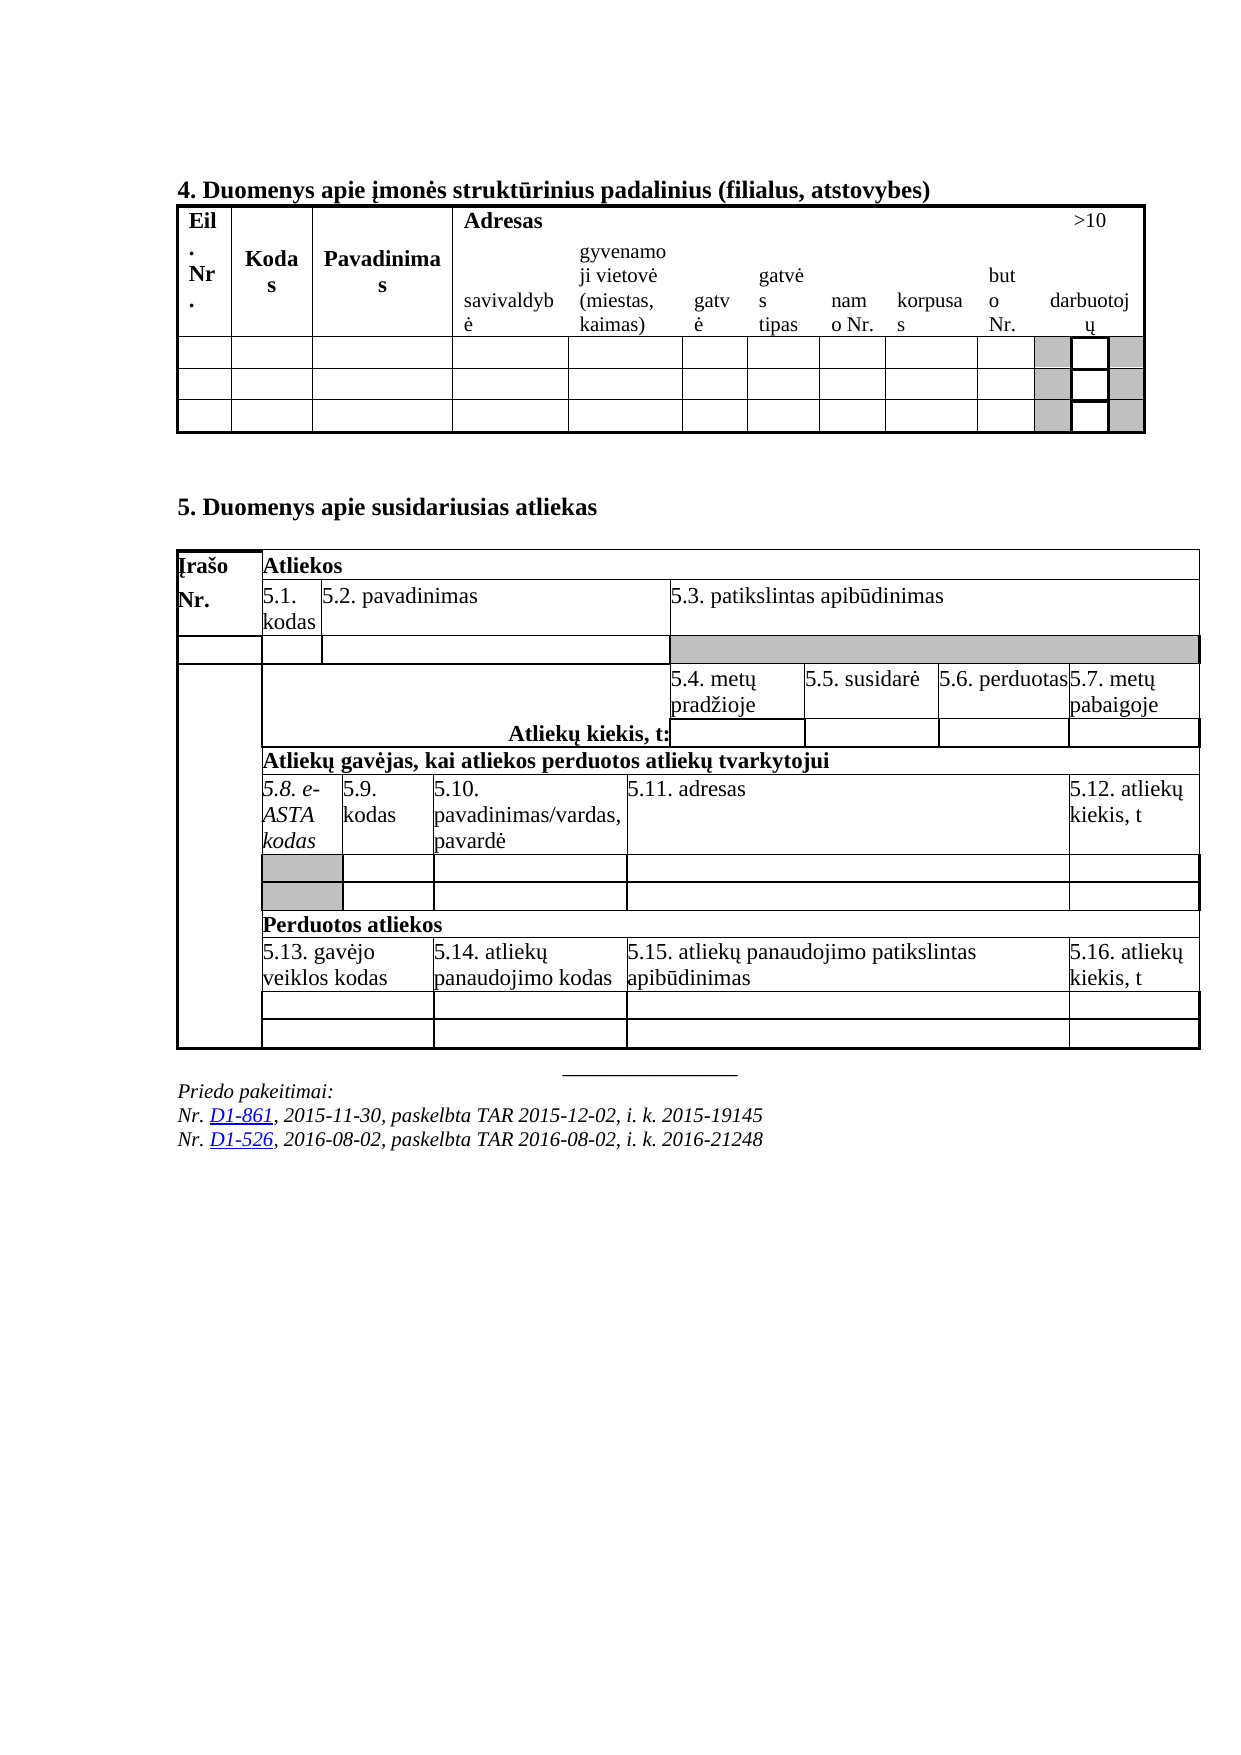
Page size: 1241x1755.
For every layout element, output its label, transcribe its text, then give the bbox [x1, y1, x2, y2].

table_cell gatvės tipas [748, 236, 820, 336]
table_cell [323, 636, 669, 663]
table_cell [628, 992, 1069, 1018]
table_header [978, 208, 1035, 236]
table_cell 5.9. kodas [343, 775, 433, 854]
table_cell [435, 992, 626, 1018]
table_header [820, 208, 886, 236]
table_cell [569, 369, 682, 399]
table_cell 5.12. atliekų kiekis, t [1070, 775, 1199, 854]
table_header [568, 208, 683, 236]
table_cell Atliekų gavėjas, kai atliekos perduotos atliekų tvarkytojui [263, 748, 1199, 774]
text Priedo pakeitimai: [177, 1078, 1122, 1103]
table_cell [683, 369, 747, 399]
table_cell [179, 854, 261, 881]
table_cell 5.7. metų pabaigoje [1070, 664, 1199, 718]
table_cell [232, 400, 312, 431]
table_cell [1110, 400, 1143, 431]
table_cell [820, 369, 885, 399]
table_cell [1073, 339, 1107, 367]
table_cell [1110, 369, 1143, 399]
table_cell korpusas [886, 236, 977, 336]
table_cell 5.13. gavėjo veiklos kodas [263, 938, 433, 991]
table_cell [179, 718, 261, 746]
table_cell [263, 1020, 433, 1047]
table_cell [179, 991, 261, 1018]
table_cell [1070, 883, 1198, 910]
table_cell 5.3. patikslintas apibūdinimas [671, 580, 1199, 635]
table_header Pavadinimas [313, 208, 452, 336]
table_cell 5.4. metų pradžioje [671, 664, 804, 718]
table_cell namo Nr. [820, 236, 886, 336]
table_cell [683, 400, 747, 431]
table_cell [179, 1018, 261, 1047]
table_cell [1035, 337, 1070, 367]
table_cell [628, 883, 1069, 910]
table_cell [435, 855, 626, 881]
table_cell [453, 400, 568, 431]
table_cell [435, 883, 626, 910]
table_cell [179, 910, 262, 937]
table_cell [886, 400, 977, 431]
table_cell [263, 636, 321, 663]
table_header Atliekos [263, 550, 1199, 579]
table_cell [886, 337, 977, 367]
table_cell Atliekų kiekis, t: [263, 718, 669, 746]
table_cell [569, 400, 682, 431]
table_cell 5.6. perduotas [939, 664, 1069, 718]
table_cell [628, 855, 1069, 881]
table_cell buto Nr. [978, 236, 1035, 336]
table_cell [344, 855, 433, 881]
table_cell [453, 337, 568, 367]
table_cell [232, 369, 312, 399]
table_cell 5.15. atliekų panaudojimo patikslintas apibūdinimas [628, 938, 1069, 991]
table_cell 5.10. pavadinimas/vardas, pavardė [434, 775, 627, 854]
table_cell [344, 883, 433, 910]
table_cell 5.8. e-ASTA kodas [263, 775, 342, 854]
table_cell [683, 337, 747, 367]
table_cell [1073, 403, 1107, 431]
table_cell [1070, 1020, 1198, 1047]
table_header [683, 208, 747, 236]
table_cell [232, 337, 312, 367]
table_cell [263, 883, 342, 910]
table_cell [978, 369, 1034, 399]
table_cell 5.16. atliekų kiekis, t [1070, 938, 1199, 991]
table_cell [313, 369, 452, 399]
table_cell [453, 369, 568, 399]
table_cell [1070, 855, 1198, 881]
table_cell [179, 937, 262, 991]
table_cell [435, 1020, 626, 1047]
table_cell [748, 337, 819, 367]
table_cell [179, 746, 262, 774]
table_cell [748, 400, 819, 431]
table_header Kodas [232, 208, 312, 336]
table_cell darbuotojų [1035, 236, 1143, 336]
table_cell [263, 855, 342, 881]
table_cell [313, 400, 452, 431]
table_cell [313, 337, 452, 367]
table_cell [179, 881, 261, 910]
table_cell [569, 337, 682, 367]
text Nr. D1-526, 2016-08-02, paskelbta TAR 2016-08-02, i. k. 2016-21248 [177, 1127, 1122, 1151]
table_cell [263, 992, 433, 1018]
table_cell [628, 1020, 1069, 1047]
table_header Įrašo Nr. [179, 553, 262, 635]
table_cell gyvenamoji vietovė (miestas, kaimas) [568, 236, 683, 336]
table_cell [179, 637, 261, 663]
table_cell [820, 337, 885, 367]
table_cell [748, 369, 819, 399]
table_cell 5.11. adresas [628, 775, 1069, 854]
table_cell [1035, 369, 1070, 399]
table_cell [978, 400, 1034, 431]
table_cell 5.2. pavadinimas [322, 580, 670, 635]
table_cell [179, 774, 262, 854]
table_cell 5.14. atliekų panaudojimo kodas [434, 938, 627, 991]
table_cell Perduotos atliekos [263, 911, 1199, 937]
table_cell [671, 720, 804, 746]
text ______________ [177, 1050, 1122, 1078]
table_cell [1110, 337, 1143, 367]
table_cell [806, 719, 938, 746]
table_cell [1070, 719, 1198, 746]
table_cell [978, 337, 1034, 367]
text 4. Duomenys apie įmonės struktūrinius padalinius (filialus, atstovybes) [177, 176, 1122, 204]
text 5. Duomenys apie susidariusias atliekas [177, 492, 1122, 521]
table_cell [179, 369, 231, 399]
table_cell [820, 400, 885, 431]
table_cell [671, 636, 1198, 663]
text Nr. D1-861, 2015-11-30, paskelbta TAR 2015-12-02, i. k. 2015-19145 [177, 1103, 1122, 1127]
table_cell gatvė [683, 236, 747, 336]
table_cell [1070, 992, 1198, 1018]
table_cell [886, 369, 977, 399]
table_cell [179, 400, 231, 431]
table_header Adresas [453, 208, 568, 236]
table_cell 5.1. kodas [263, 580, 321, 635]
table_header [886, 208, 977, 236]
table_cell [1035, 400, 1070, 431]
table_cell [940, 719, 1068, 746]
table_cell savivaldybė [453, 236, 568, 336]
table_header Eil. Nr. [179, 208, 231, 336]
table_header >10 [1035, 208, 1143, 236]
table_cell [179, 337, 231, 367]
table_cell 5.5. susidarė [805, 664, 938, 718]
table_cell [1073, 371, 1107, 399]
table_cell [179, 665, 261, 718]
table_cell [263, 665, 670, 718]
table_header [748, 208, 820, 236]
